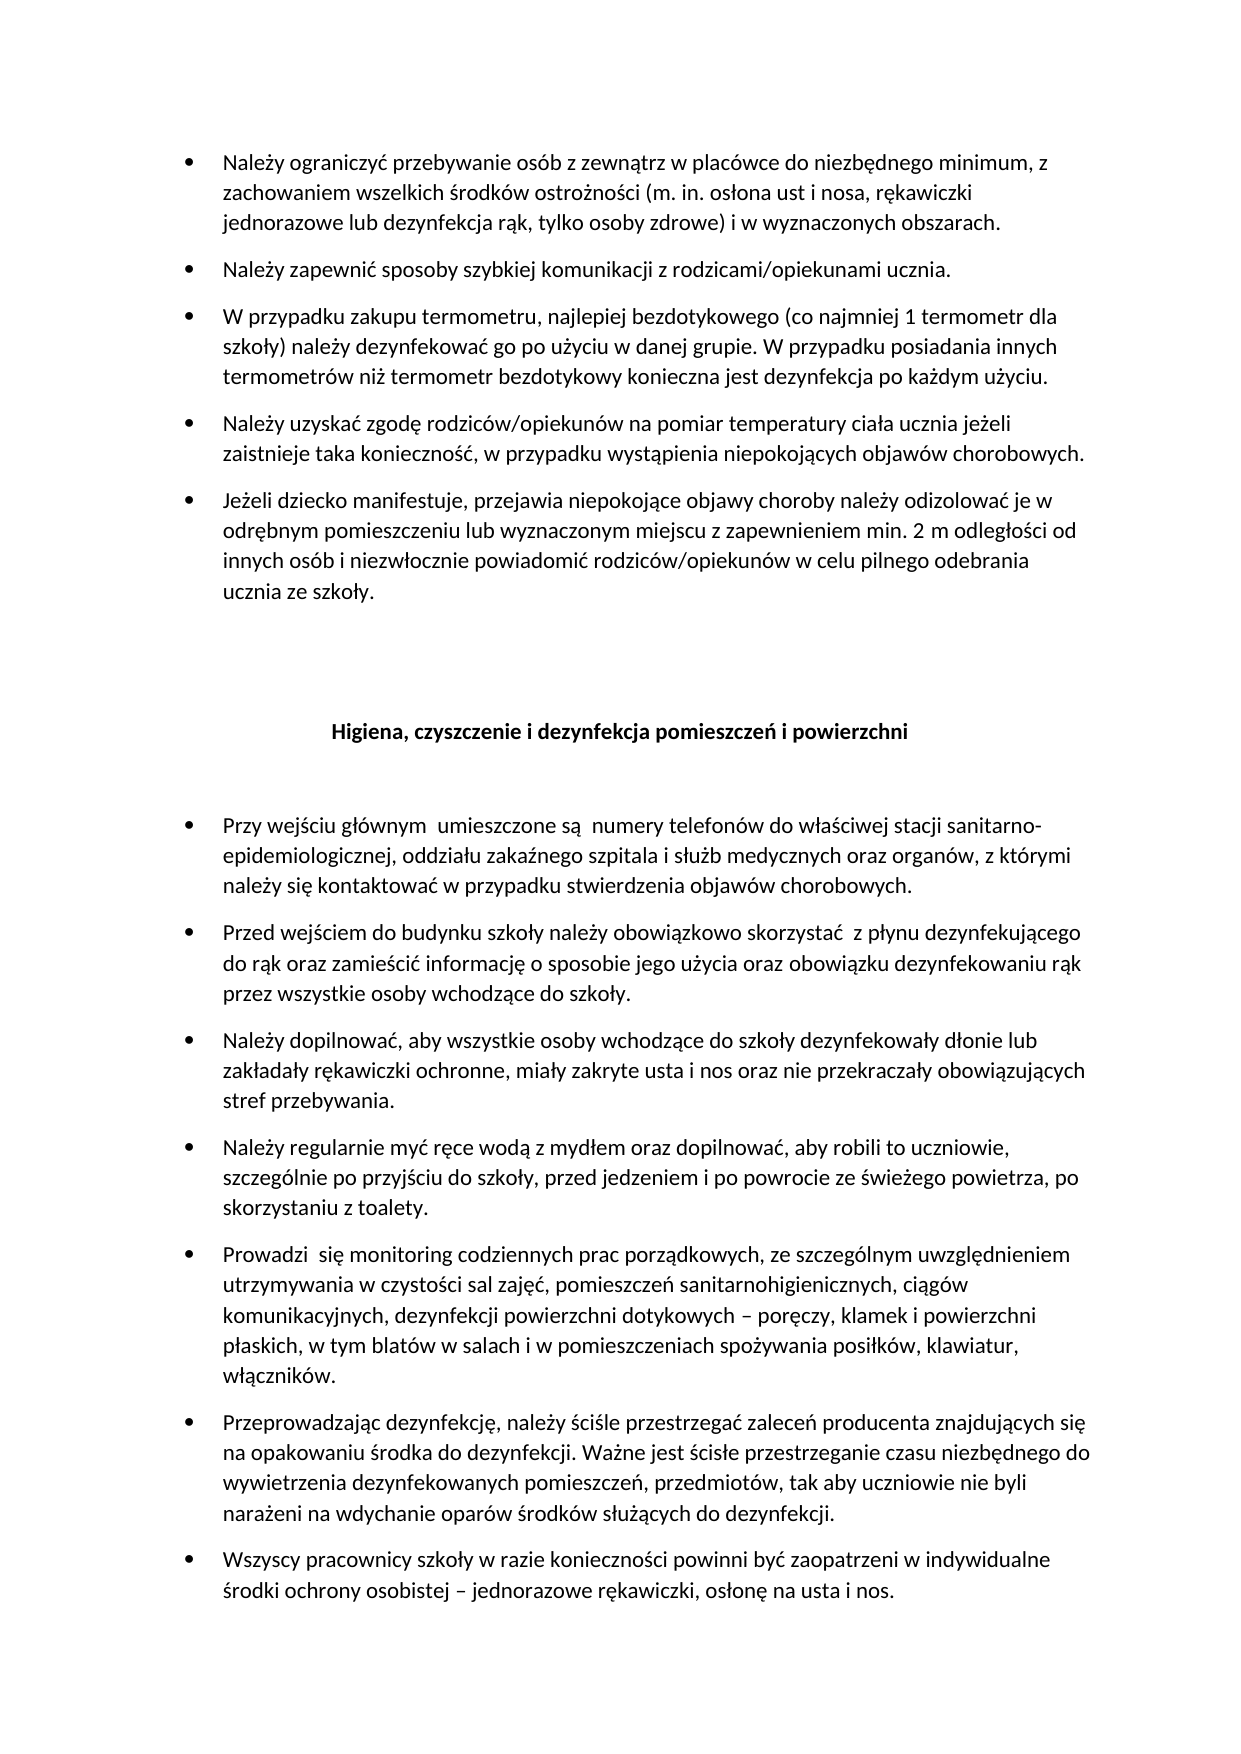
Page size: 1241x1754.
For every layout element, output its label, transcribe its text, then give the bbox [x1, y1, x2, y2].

list Należy dopilnować, aby wszystkie osoby wchodzące do szkoły dezynfekowały dłonie lub zakładały rękawiczki ochronne, miały zakryte usta i nos oraz nie przekraczały obowiązujących stref przebywania. [185, 1026, 1093, 1114]
text Higiena, czyszczenie i dezynfekcja pomieszczeń i powierzchni [148, 717, 1093, 745]
list W przypadku zakupu termometru, najlepiej bezdotykowego (co najmniej 1 termometr dla szkoły) należy dezynfekować go po użyciu w danej grupie. W przypadku posiadania innych termometrów niż termometr bezdotykowy konieczna jest dezynfekcja po każdym użyciu. [185, 302, 1093, 390]
list Przy wejściu głównym umieszczone są numery telefonów do właściwej stacji sanitarno-epidemiologicznej, oddziału zakaźnego szpitala i służb medycznych oraz organów, z którymi należy się kontaktować w przypadku stwierdzenia objawów chorobowych. [185, 811, 1093, 899]
list Jeżeli dziecko manifestuje, przejawia niepokojące objawy choroby należy odizolować je w odrębnym pomieszczeniu lub wyznaczonym miejscu z zapewnieniem min. 2 m odległości od innych osób i niezwłocznie powiadomić rodziców/opiekunów w celu pilnego odebrania ucznia ze szkoły. [185, 486, 1093, 605]
list Przeprowadzając dezynfekcję, należy ściśle przestrzegać zaleceń producenta znajdujących się na opakowaniu środka do dezynfekcji. Ważne jest ścisłe przestrzeganie czasu niezbędnego do wywietrzenia dezynfekowanych pomieszczeń, przedmiotów, tak aby uczniowie nie byli narażeni na wdychanie oparów środków służących do dezynfekcji. [185, 1408, 1093, 1527]
list Należy regularnie myć ręce wodą z mydłem oraz dopilnować, aby robili to uczniowie, szczególnie po przyjściu do szkoły, przed jedzeniem i po powrocie ze świeżego powietrza, po skorzystaniu z toalety. [185, 1133, 1093, 1221]
list Prowadzi się monitoring codziennych prac porządkowych, ze szczególnym uwzględnieniem utrzymywania w czystości sal zajęć, pomieszczeń sanitarnohigienicznych, ciągów komunikacyjnych, dezynfekcji powierzchni dotykowych – poręczy, klamek i powierzchni płaskich, w tym blatów w salach i w pomieszczeniach spożywania posiłków, klawiatur, włączników. [185, 1240, 1093, 1389]
list Należy uzyskać zgodę rodziców/opiekunów na pomiar temperatury ciała ucznia jeżeli zaistnieje taka konieczność, w przypadku wystąpienia niepokojących objawów chorobowych. [185, 409, 1093, 467]
list Przed wejściem do budynku szkoły należy obowiązkowo skorzystać z płynu dezynfekującego do rąk oraz zamieścić informację o sposobie jego użycia oraz obowiązku dezynfekowaniu rąk przez wszystkie osoby wchodzące do szkoły. [185, 918, 1093, 1007]
list Należy zapewnić sposoby szybkiej komunikacji z rodzicami/opiekunami ucznia. [185, 255, 1093, 283]
list Wszyscy pracownicy szkoły w razie konieczności powinni być zaopatrzeni w indywidualne środki ochrony osobistej – jednorazowe rękawiczki, osłonę na usta i nos. [185, 1546, 1093, 1604]
list Należy ograniczyć przebywanie osób z zewnątrz w placówce do niezbędnego minimum, z zachowaniem wszelkich środków ostrożności (m. in. osłona ust i nosa, rękawiczki jednorazowe lub dezynfekcja rąk, tylko osoby zdrowe) i w wyznaczonych obszarach. [185, 148, 1093, 236]
